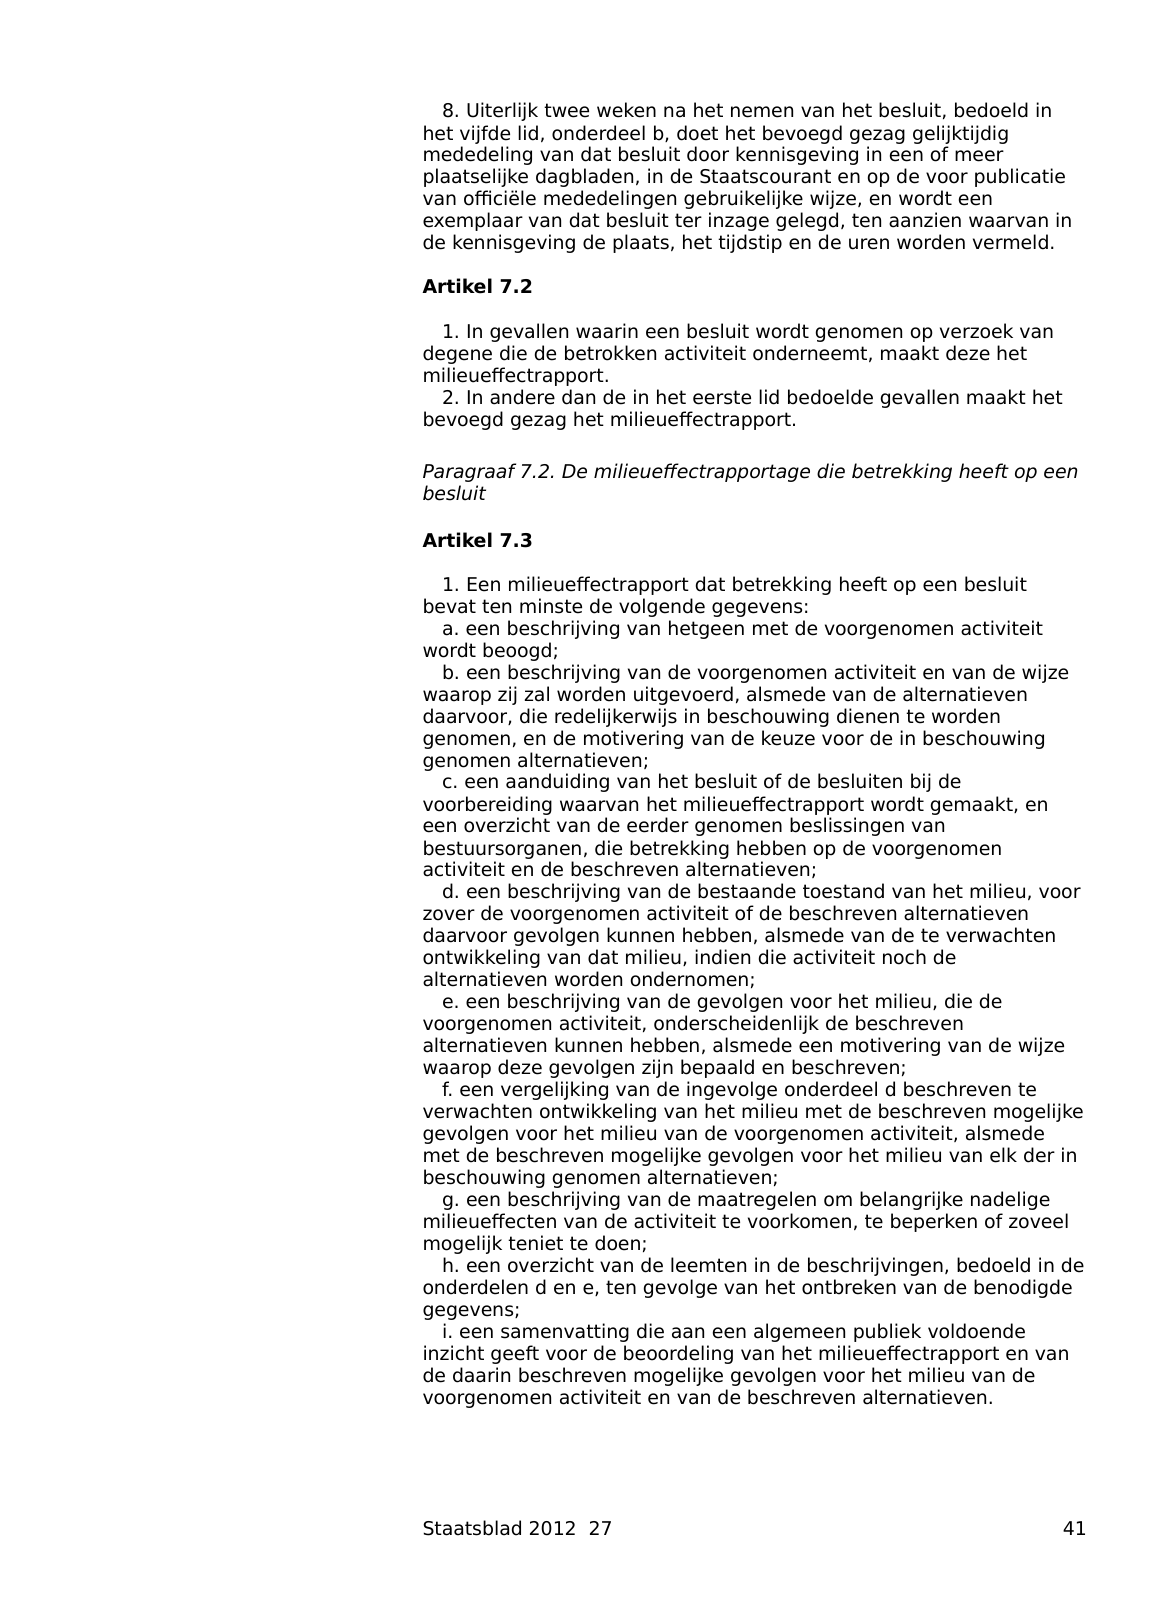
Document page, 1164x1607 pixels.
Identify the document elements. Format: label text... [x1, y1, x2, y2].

text 1. Een milieueffectrapport dat betrekking heeft op een besluit bevat ten minste de volgende gegevens: [422, 574, 1087, 618]
text 8. Uiterlijk twee weken na het nemen van het besluit, bedoeld in het vijfde lid, onderdeel b, doet het bevoegd gezag gelijktijdig mededeling van dat besluit door kennisgeving in een of meer plaatselijke dagbladen, in de Staatscourant en op de voor publicatie van officiële mededelingen gebruikelijke wijze, en wordt een exemplaar van dat besluit ter inzage gelegd, ten aanzien waarvan in de kennisgeving de plaats, het tijdstip en de uren worden vermeld. [422, 100, 1087, 254]
text g. een beschrijving van de maatregelen om belangrijke nadelige milieueffecten van de activiteit te voorkomen, te beperken of zoveel mogelijk teniet te doen; [422, 1189, 1087, 1255]
text b. een beschrijving van de voorgenomen activiteit en van de wijze waarop zij zal worden uitgevoerd, alsmede van de alternatieven daarvoor, die redelijkerwijs in beschouwing dienen te worden genomen, en de motivering van de keuze voor de in beschouwing genomen alternatieven; [422, 662, 1087, 771]
text h. een overzicht van de leemten in de beschrijvingen, bedoeld in de onderdelen d en e, ten gevolge van het ontbreken van de benodigde gegevens; [422, 1255, 1087, 1321]
text c. een aanduiding van het besluit of de besluiten bij de voorbereiding waarvan het milieueffectrapport wordt gemaakt, en een overzicht van de eerder genomen beslissingen van bestuursorganen, die betrekking hebben op de voorgenomen activiteit en de beschreven alternatieven; [422, 771, 1087, 881]
text f. een vergelijking van de ingevolge onderdeel d beschreven te verwachten ontwikkeling van het milieu met de beschreven mogelijke gevolgen voor het milieu van de voorgenomen activiteit, alsmede met de beschreven mogelijke gevolgen voor het milieu van elk der in beschouwing genomen alternatieven; [422, 1079, 1087, 1189]
subtitle Artikel 7.2 [422, 276, 1087, 298]
subtitle Artikel 7.3 [422, 529, 1087, 551]
text i. een samenvatting die aan een algemeen publiek voldoende inzicht geeft voor de beoordeling van het milieueffectrapport en van de daarin beschreven mogelijke gevolgen voor het milieu van de voorgenomen activiteit en van de beschreven alternatieven. [422, 1321, 1087, 1409]
text 2. In andere dan de in het eerste lid bedoelde gevallen maakt het bevoegd gezag het milieueffectrapport. [422, 387, 1087, 431]
text 1. In gevallen waarin een besluit wordt genomen op verzoek van degene die de betrokken activiteit onderneemt, maakt deze het milieueffectrapport. [422, 321, 1087, 387]
text e. een beschrijving van de gevolgen voor het milieu, die de voorgenomen activiteit, onderscheidenlijk de beschreven alternatieven kunnen hebben, alsmede een motivering van de wijze waarop deze gevolgen zijn bepaald en beschreven; [422, 991, 1087, 1079]
text d. een beschrijving van de bestaande toestand van het milieu, voor zover de voorgenomen activiteit of de beschreven alternatieven daarvoor gevolgen kunnen hebben, alsmede van de te verwachten ontwikkeling van dat milieu, indien die activiteit noch de alternatieven worden ondernomen; [422, 881, 1087, 991]
text a. een beschrijving van hetgeen met de voorgenomen activiteit wordt beoogd; [422, 618, 1087, 662]
subtitle Paragraaf 7.2. De milieueffectrapportage die betrekking heeft op een besluit [422, 461, 1087, 504]
